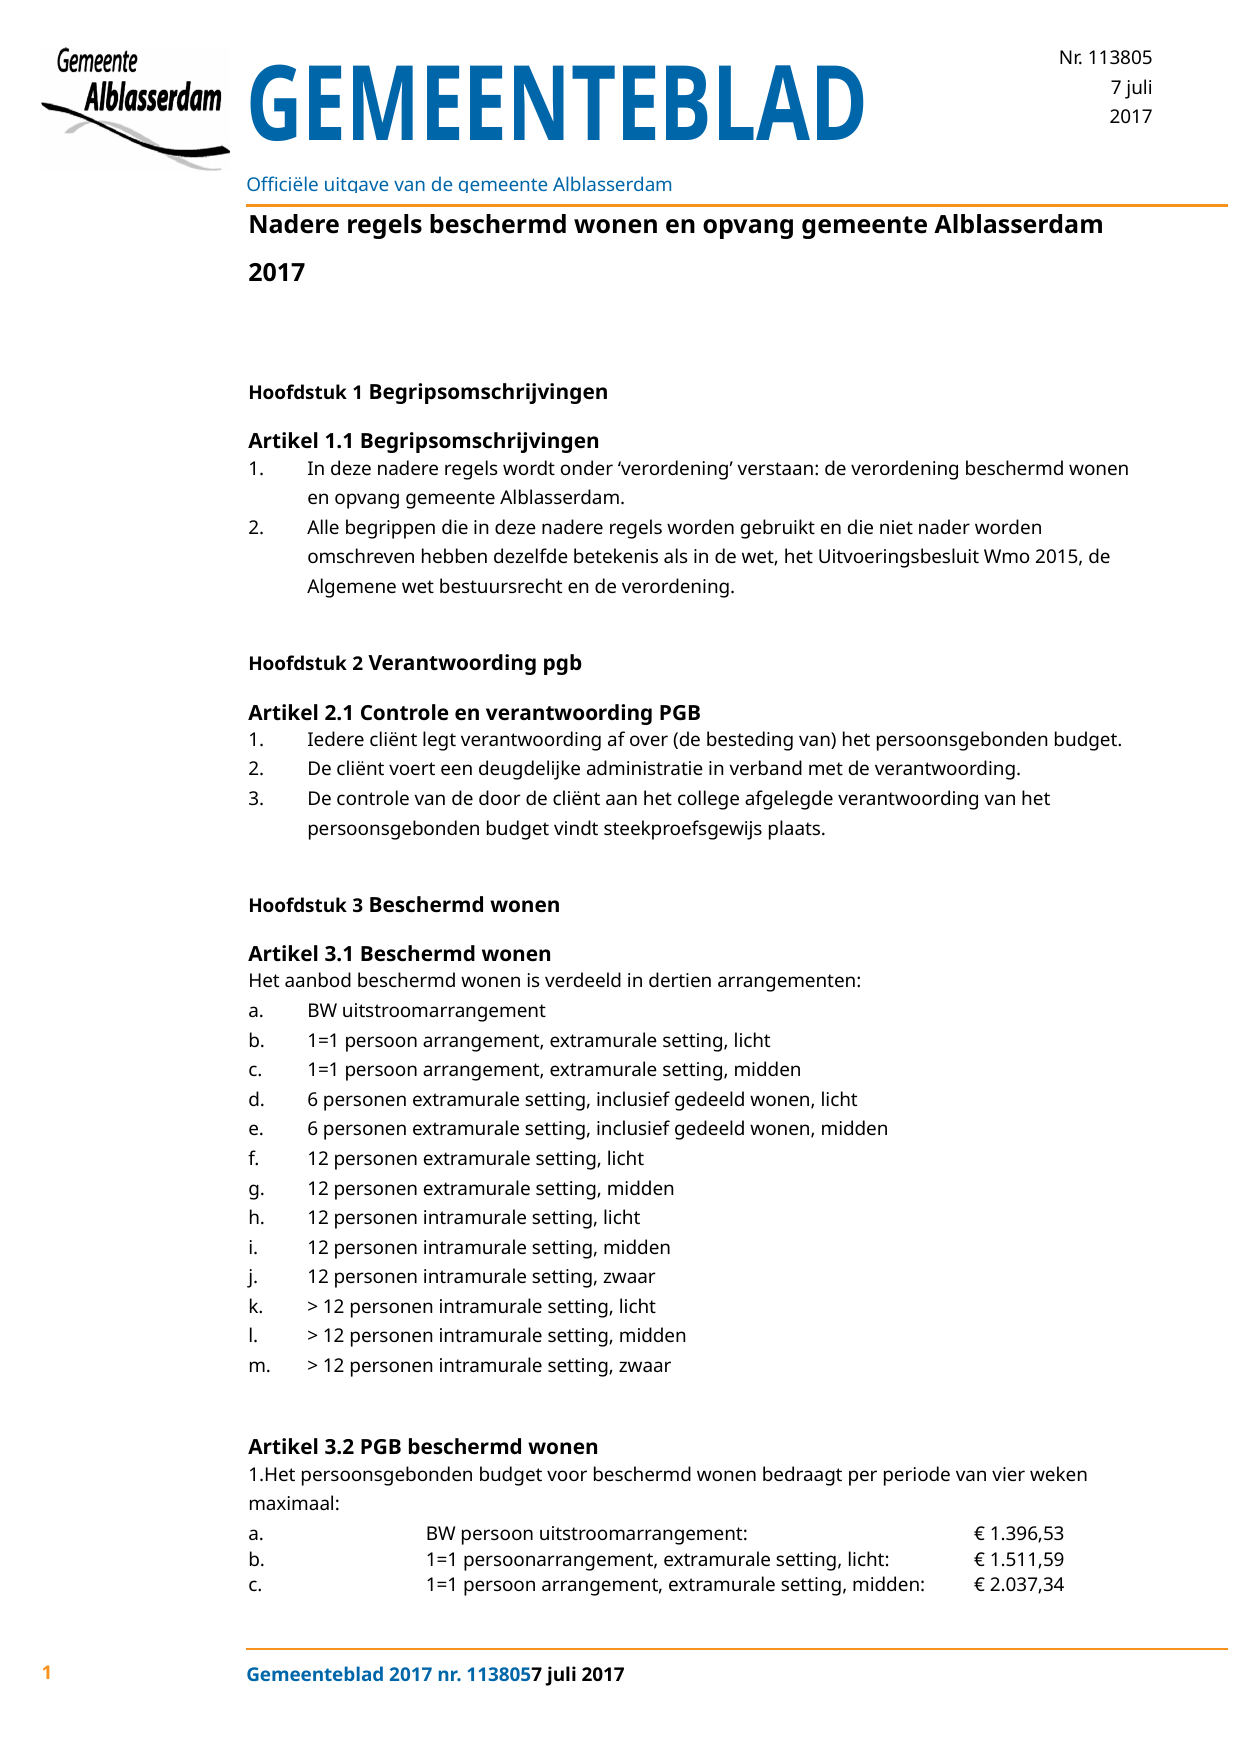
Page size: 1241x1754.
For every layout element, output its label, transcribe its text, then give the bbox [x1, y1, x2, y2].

list De cliënt voert een deugdelijke administratie in verband met de verantwoording. [248, 756, 1152, 781]
list De controle van de door de cliënt aan het college afgelegde verantwoording van het persoonsgebonden budget vindt steekproefsgewijs plaats. [248, 785, 1152, 841]
list 6 personen extramurale setting, inclusief gedeeld wonen, midden [248, 1116, 1152, 1141]
picture [41, 47, 231, 172]
table_cell b. [248, 1546, 426, 1571]
table_cell 1=1 persoonarrangement, extramurale setting, licht: [426, 1546, 974, 1571]
text Artikel 1.1 Begripsomschrijvingen [248, 426, 1152, 455]
list Iedere cliënt legt verantwoording af over (de besteding van) het persoonsgebonden budget. [248, 726, 1152, 752]
table_cell c. [248, 1571, 426, 1597]
list 1=1 persoon arrangement, extramurale setting, midden [248, 1056, 1152, 1082]
table_header a. [248, 1520, 426, 1546]
list 1=1 persoon arrangement, extramurale setting, licht [248, 1027, 1152, 1053]
list > 12 personen intramurale setting, licht [248, 1293, 1152, 1319]
list Alle begrippen die in deze nadere regels worden gebruikt en die niet nader worden omschreven hebben dezelfde betekenis als in de wet, het Uitvoeringsbesluit Wmo 2015, de Algemene wet bestuursrecht en de verordening. [248, 514, 1152, 599]
list BW uitstroomarrangement [248, 997, 1152, 1023]
text Hoofdstuk 1 Begripsomschrijvingen [248, 377, 1152, 406]
list 6 personen extramurale setting, inclusief gedeeld wonen, licht [248, 1086, 1152, 1112]
list > 12 personen intramurale setting, zwaar [248, 1352, 1152, 1378]
table_header € 1.396,53 [974, 1520, 1152, 1546]
table_cell € 1.511,59 [974, 1546, 1152, 1571]
list 12 personen extramurale setting, midden [248, 1175, 1152, 1201]
list In deze nadere regels wordt onder ‘verordening’ verstaan: de verordening beschermd wonen en opvang gemeente Alblasserdam. [248, 455, 1152, 510]
text Nadere regels beschermd wonen en opvang gemeente Alblasserdam 2017 [248, 207, 1152, 288]
list > 12 personen intramurale setting, midden [248, 1323, 1152, 1348]
list 12 personen intramurale setting, zwaar [248, 1263, 1152, 1289]
list 12 personen intramurale setting, licht [248, 1204, 1152, 1230]
list 12 personen intramurale setting, midden [248, 1234, 1152, 1260]
table_cell € 2.037,34 [974, 1571, 1152, 1597]
text Artikel 2.1 Controle en verantwoording PGB [248, 698, 1152, 726]
text Het aanbod beschermd wonen is verdeeld in dertien arrangementen: [248, 968, 1152, 993]
text Hoofdstuk 3 Beschermd wonen [248, 890, 1152, 918]
table_cell 1=1 persoon arrangement, extramurale setting, midden: [426, 1571, 974, 1597]
text 1.Het persoonsgebonden budget voor beschermd wonen bedraagt per periode van vier weken maximaal: [248, 1461, 1152, 1516]
text Hoofdstuk 2 Verantwoording pgb [248, 648, 1152, 677]
text Artikel 3.2 PGB beschermd wonen [248, 1432, 1152, 1461]
list 12 personen extramurale setting, licht [248, 1145, 1152, 1171]
table_header BW persoon uitstroomarrangement: [426, 1520, 974, 1546]
text Artikel 3.1 Beschermd wonen [248, 939, 1152, 968]
